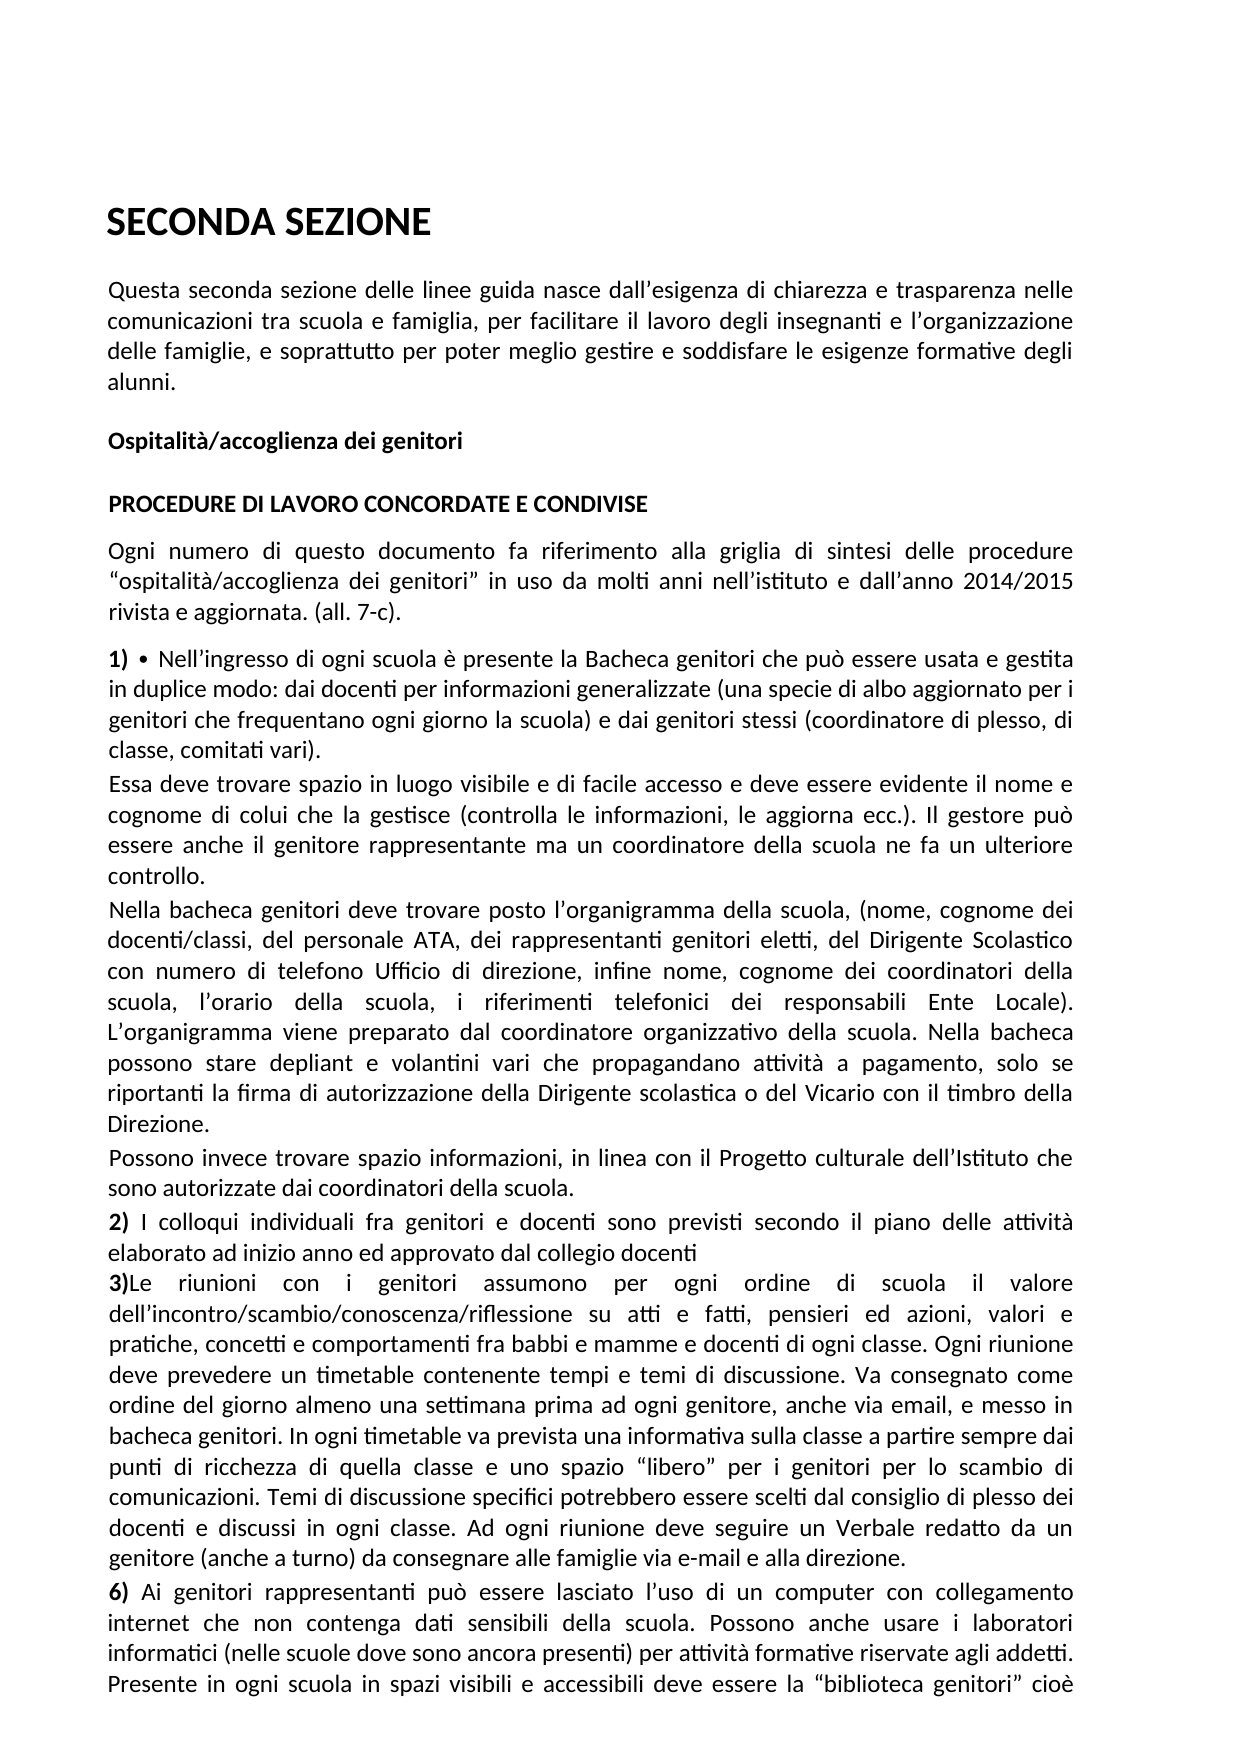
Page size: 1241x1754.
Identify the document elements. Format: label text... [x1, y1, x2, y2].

text Possono invece trovare spazio informazioni, in linea con il Progetto culturale dell’Istituto che sono autorizzate dai coordinatori della scuola. [108, 1142, 1075, 1203]
text Nella bacheca genitori deve trovare posto l’organigramma della scuola, (nome, cognome dei docenti/classi, del personale ATA, dei rappresentanti genitori eletti, del Dirigente Scolastico con numero di telefono Ufficio di direzione, infine nome, cognome dei coordinatori della scuola, l’orario della scuola, i riferimenti telefonici dei responsabili Ente Locale). L’organigramma viene preparato dal coordinatore organizzativo della scuola. Nella bacheca possono stare depliant e volantini vari che propagandano attività a pagamento, solo se riportanti la firma di autorizzazione della Dirigente scolastica o del Vicario con il timbro della Direzione. [107, 894, 1075, 1138]
text 3)Le riunioni con i genitori assumono per ogni ordine di scuola il valore dell’incontro/scambio/conoscenza/riflessione su atti e fatti, pensieri ed azioni, valori e pratiche, concetti e comportamenti fra babbi e mamme e docenti di ogni classe. Ogni riunione deve prevedere un timetable contenente tempi e temi di discussione. Va consegnato come ordine del giorno almeno una settimana prima ad ogni genitore, anche via email, e messo in bacheca genitori. In ogni timetable va prevista una informativa sulla classe a partire sempre dai punti di ricchezza di quella classe e uno spazio “libero” per i genitori per lo scambio di comunicazioni. Temi di discussione specifici potrebbero essere scelti dal consiglio di plesso dei docenti e discussi in ogni classe. Ad ogni riunione deve seguire un Verbale redatto da un genitore (anche a turno) da consegnare alle famiglie via e-mail e alla direzione. [108, 1267, 1075, 1573]
text 6) Ai genitori rappresentanti può essere lasciato l’uso di un computer con collegamento internet che non contenga dati sensibili della scuola. Possono anche usare i laboratori informatici (nelle scuole dove sono ancora presenti) per attività formative riservate agli addetti. Presente in ogni scuola in spazi visibili e accessibili deve essere la “biblioteca genitori” cioè [107, 1576, 1075, 1698]
text PROCEDURE DI LAVORO CONCORDATE E CONDIVISE [108, 488, 1075, 519]
text 2) I colloqui individuali fra genitori e docenti sono previsti secondo il piano delle attività elaborato ad inizio anno ed approvato dal collegio docenti [108, 1206, 1075, 1267]
text SECONDA SEZIONE [106, 194, 1075, 245]
text Essa deve trovare spazio in luogo visibile e di facile accesso e deve essere evidente il nome e cognome di colui che la gestisce (controlla le informazioni, le aggiorna ecc.). Il gestore può essere anche il genitore rappresentante ma un coordinatore della scuola ne fa un ulteriore controllo. [108, 768, 1075, 891]
text Questa seconda sezione delle linee guida nasce dall’esigenza di chiarezza e trasparenza nelle comunicazioni tra scuola e famiglia, per facilitare il lavoro degli insegnanti e l’organizzazione delle famiglie, e soprattutto per poter meglio gestire e soddisfare le esigenze formative degli alunni. [107, 274, 1075, 396]
text 1) ∙ Nell’ingresso di ogni scuola è presente la Bacheca genitori che può essere usata e gestita in duplice modo: dai docenti per informazioni generalizzate (una specie di albo aggiornato per i genitori che frequentano ogni giorno la scuola) e dai genitori stessi (coordinatore di plesso, di classe, comitati vari). [108, 643, 1075, 765]
text Ogni numero di questo documento fa riferimento alla griglia di sintesi delle procedure “ospitalità/accoglienza dei genitori” in uso da molti anni nell’istituto e dall’anno 2014/2015 rivista e aggiornata. (all. 7-c). [108, 535, 1075, 627]
text Ospitalità/accoglienza dei genitori [107, 425, 1075, 456]
